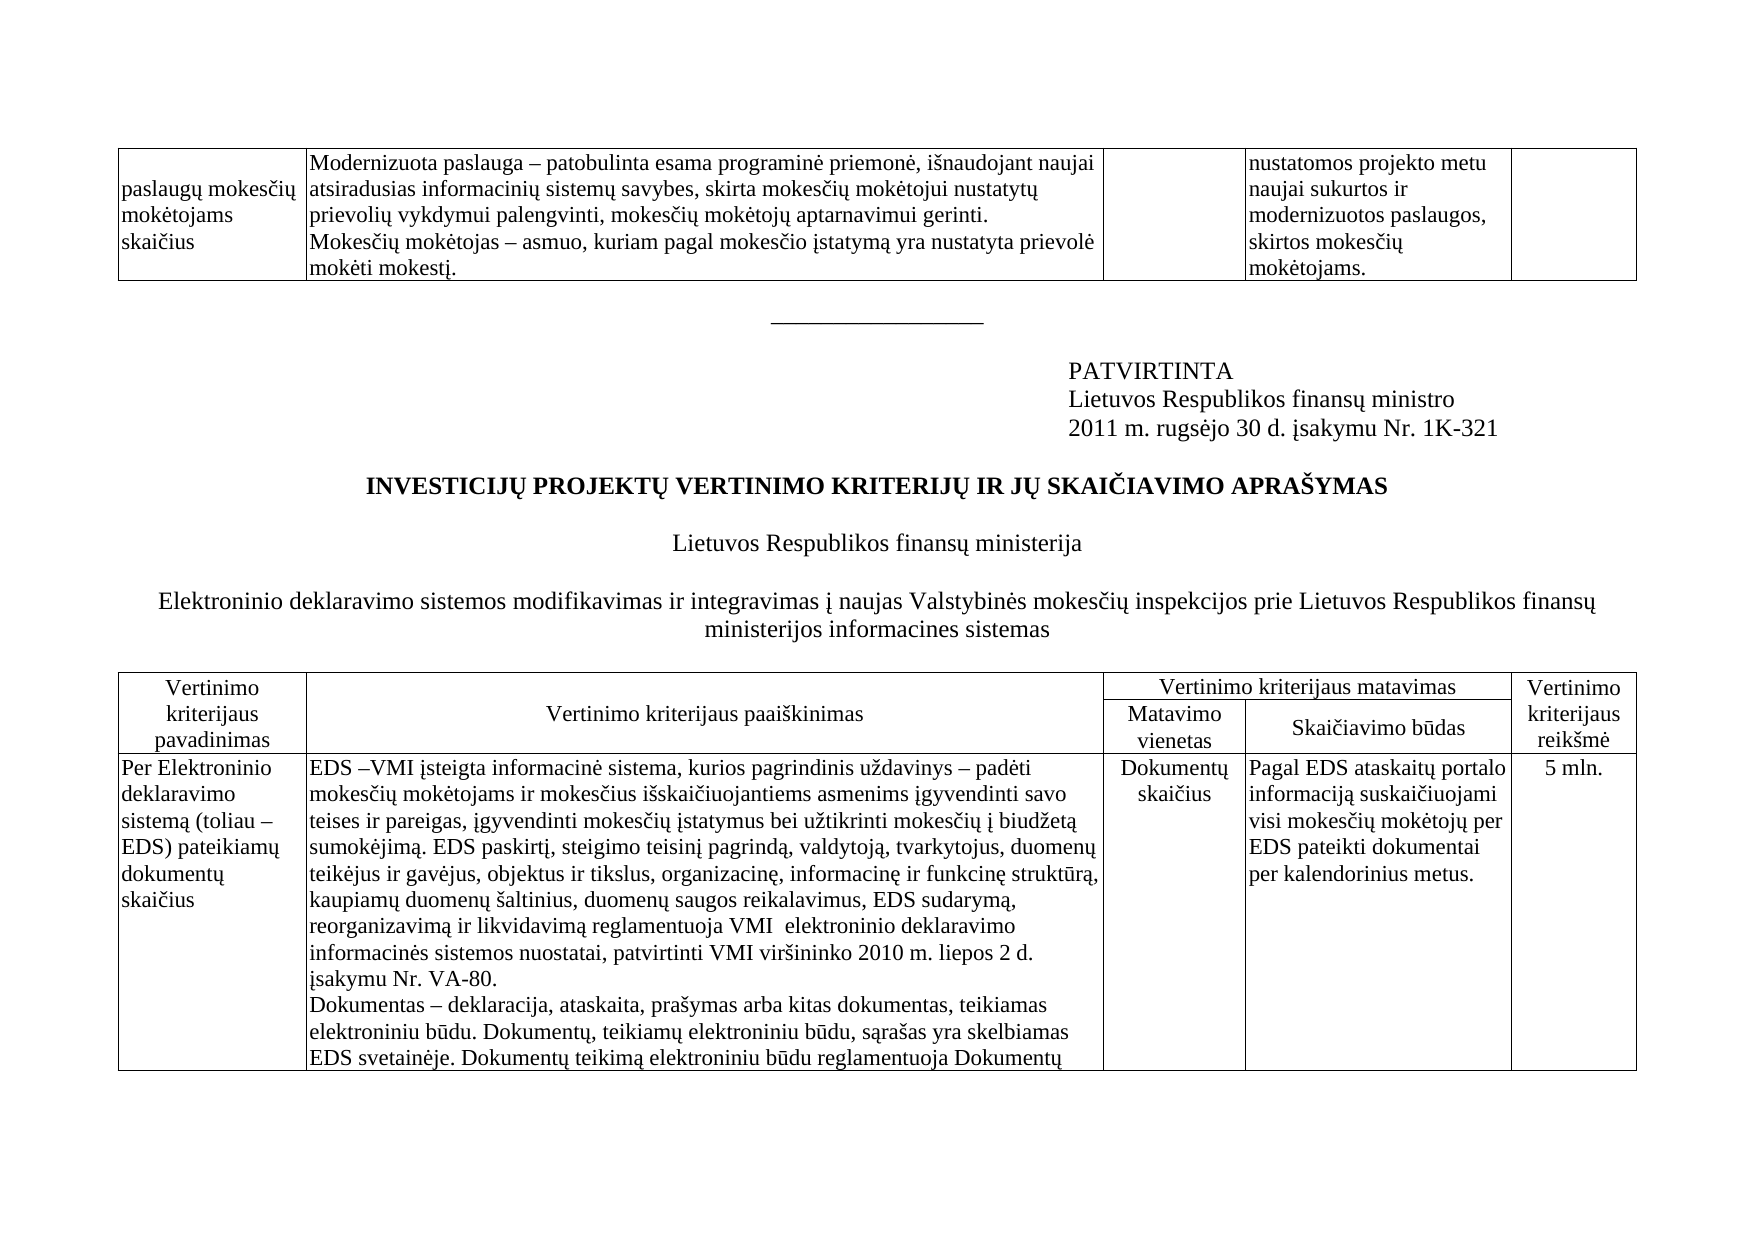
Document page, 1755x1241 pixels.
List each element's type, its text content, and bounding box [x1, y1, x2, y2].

table_cell Dokumentų skaičius [1104, 754, 1245, 1070]
table_cell 5 mln. [1512, 754, 1636, 1070]
table_header Vertinimo kriterijaus matavimas [1104, 673, 1511, 699]
table_cell Modernizuota paslauga – patobulinta esama programinė priemonė, išnaudojant naujai atsiradusias informacinių sistemų savybes, skirta mokesčių mokėtojui nustatytų prievolių vykdymui palengvinti, mokesčių mokėtojų aptarnavimui gerinti. Mokesčių mokėtojas – asmuo, kuriam pagal mokesčio įstatymą yra nustatyta prievolė mokėti mokestį. [307, 149, 1103, 280]
table_cell [1512, 149, 1636, 280]
table_cell [1104, 149, 1245, 280]
text INVESTICIJŲ PROJEKTŲ VERTINIMO KRITERIJŲ IR JŲ SKAIČIAVIMO APRAŠYMAS [118, 471, 1636, 499]
table_cell Skaičiavimo būdas [1246, 700, 1511, 753]
table_cell Matavimo vienetas [1104, 700, 1245, 753]
table_cell EDS –VMI įsteigta informacinė sistema, kurios pagrindinis uždavinys – padėti mokesčių mokėtojams ir mokesčius išskaičiuojantiems asmenims įgyvendinti savo teises ir pareigas, įgyvendinti mokesčių įstatymus bei užtikrinti mokesčių į biudžetą sumokėjimą. EDS paskirtį, steigimo teisinį pagrindą, valdytoją, tvarkytojus, duomenų teikėjus ir gavėjus, objektus ir tikslus, organizacinę, informacinę ir funkcinę struktūrą, kaupiamų duomenų šaltinius, duomenų saugos reikalavimus, EDS sudarymą, reorganizavimą ir likvidavimą reglamentuoja VMI elektroninio deklaravimo informacinės sistemos nuostatai, patvirtinti VMI viršininko 2010 m. liepos 2 d. įsakymu Nr. VA-80. Dokumentas – deklaracija, ataskaita, prašymas arba kitas dokumentas, teikiamas elektroniniu būdu. Dokumentų, teikiamų elektroniniu būdu, sąrašas yra skelbiamas EDS svetainėje. Dokumentų teikimą elektroniniu būdu reglamentuoja Dokumentų [307, 754, 1103, 1070]
text 2011 m. rugsėjo 30 d. įsakymu Nr. 1K-321 [1068, 413, 1636, 442]
table_header Vertinimo kriterijaus pavadinimas [119, 673, 306, 753]
table_header Vertinimo kriterijaus reikšmė [1512, 673, 1636, 753]
table_header Vertinimo kriterijaus paaiškinimas [307, 673, 1103, 753]
table_cell Pagal EDS ataskaitų portalo informaciją suskaičiuojami visi mokesčių mokėtojų per EDS pateikti dokumentai per kalendorinius metus. [1246, 754, 1511, 1070]
text PATVIRTINTA [1068, 356, 1636, 384]
text Elektroninio deklaravimo sistemos modifikavimas ir integravimas į naujas Valstybinės mokesčių inspekcijos prie Lietuvos Respublikos finansų ministerijos informacines sistemas [118, 586, 1636, 643]
text Lietuvos Respublikos finansų ministerija [118, 528, 1636, 557]
table_cell paslaugų mokesčių mokėtojams skaičius [119, 149, 306, 280]
table_cell Per Elektroninio deklaravimo sistemą (toliau – EDS) pateikiamų dokumentų skaičius [119, 754, 306, 1070]
text _________________ [118, 298, 1636, 327]
text Lietuvos Respublikos finansų ministro [1068, 384, 1636, 413]
table_cell nustatomos projekto metu naujai sukurtos ir modernizuotos paslaugos, skirtos mokesčių mokėtojams. [1246, 149, 1511, 280]
